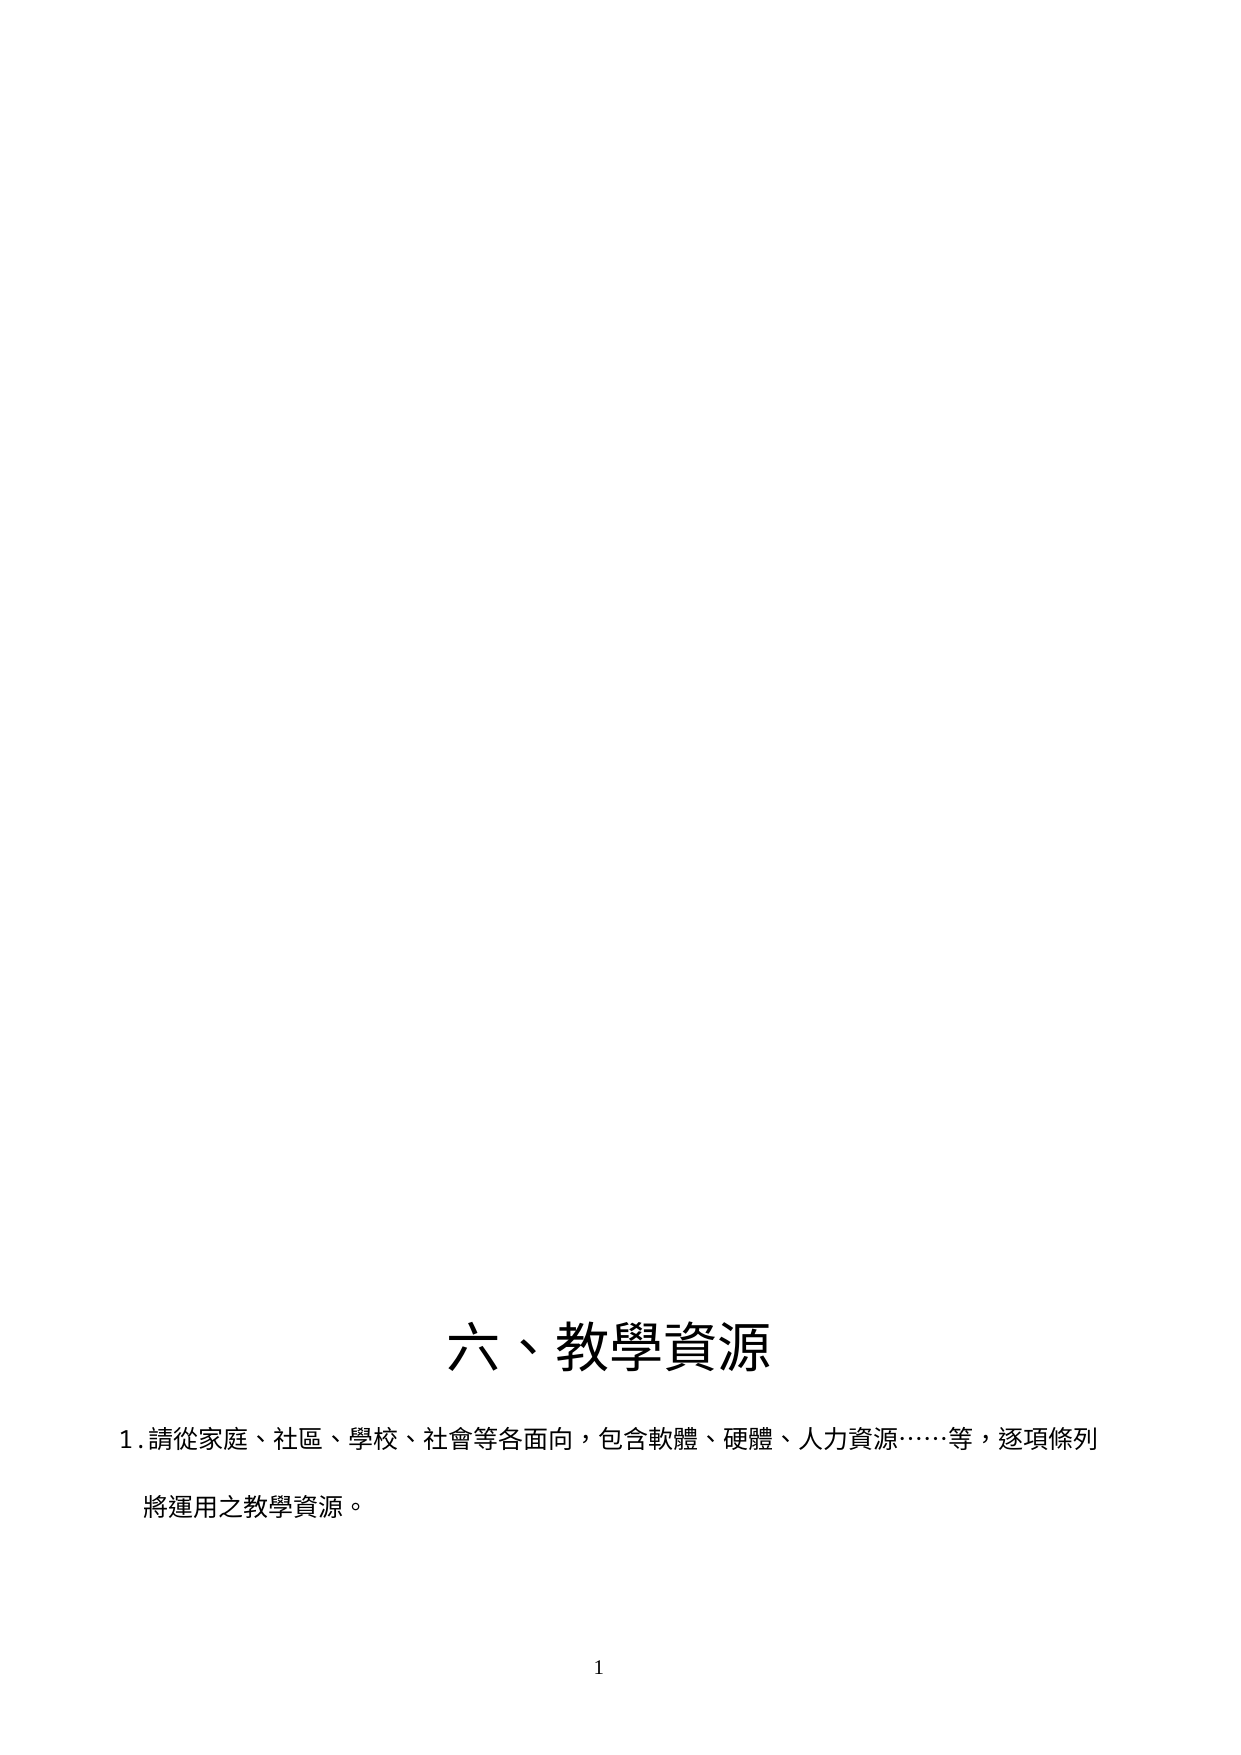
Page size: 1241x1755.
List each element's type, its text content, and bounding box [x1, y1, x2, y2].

text 六、教學資源 [118, 1271, 1100, 1396]
text 1.請從家庭、社區、學校、社會等各面向，包含軟體、硬體、人力資源……等，逐項條列 [118, 1396, 1100, 1459]
text 將運用之教學資源。 [131, 1464, 1100, 1527]
